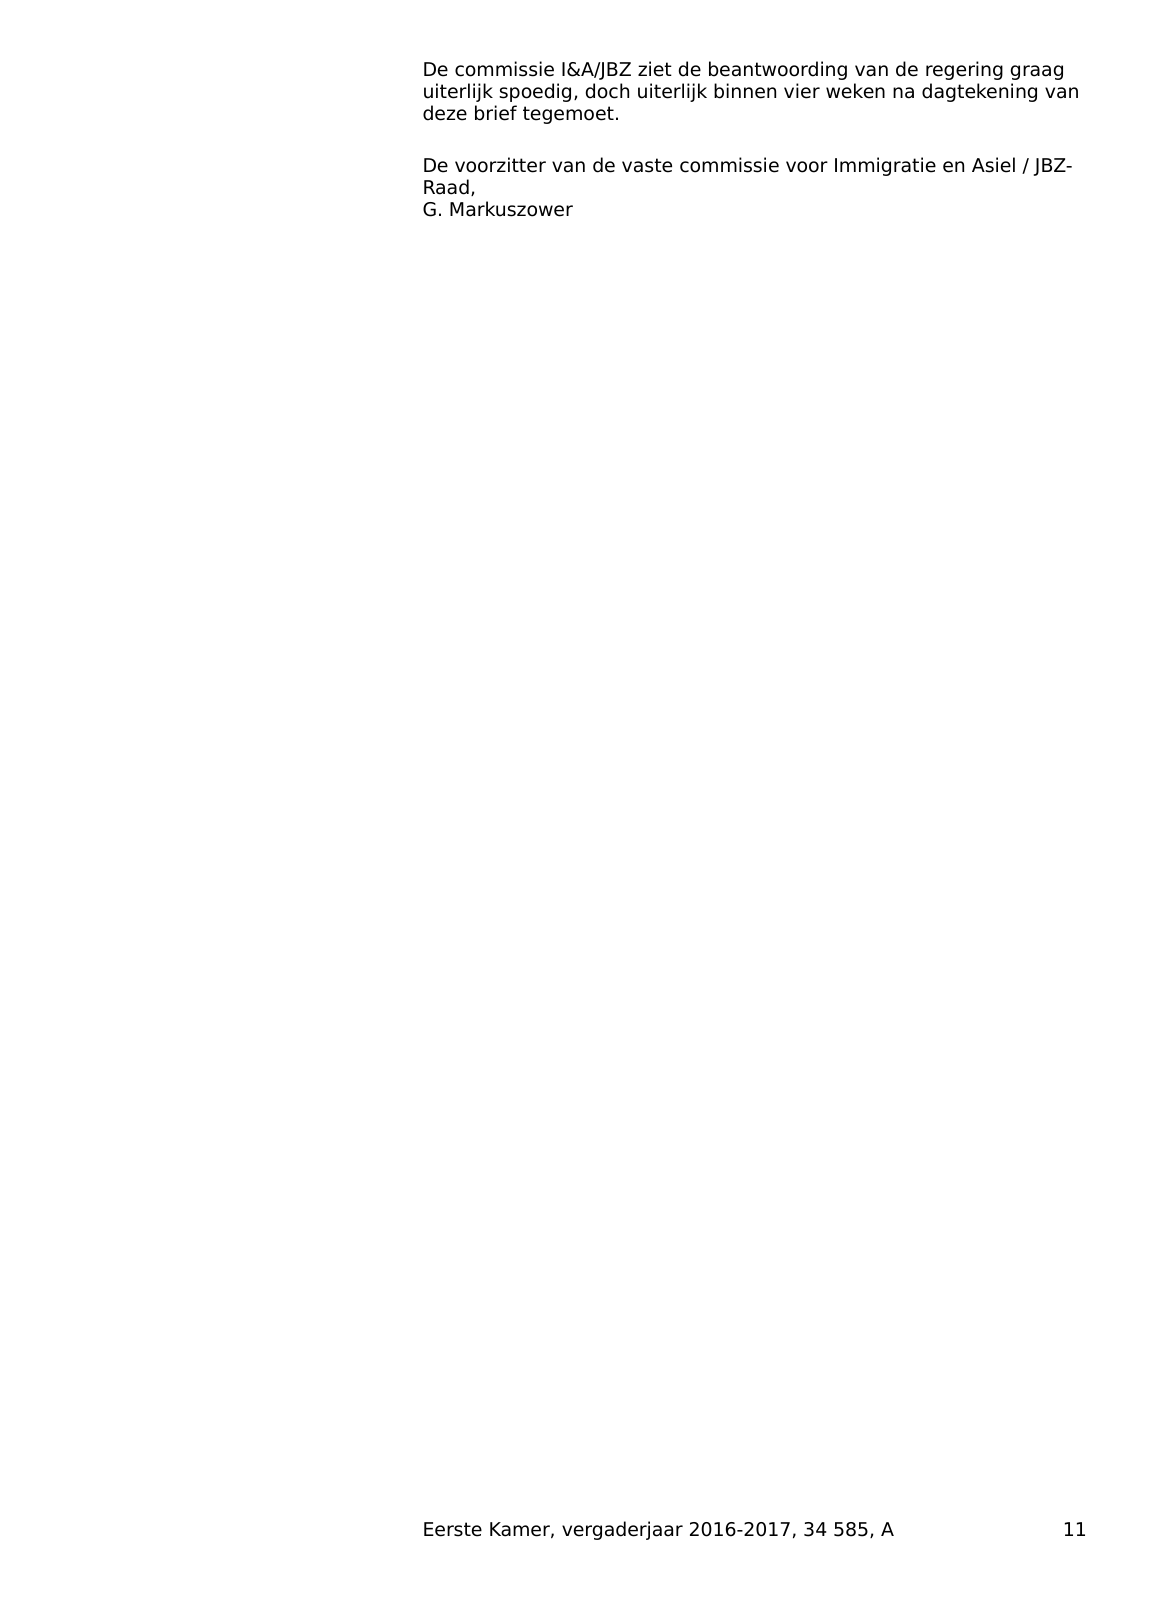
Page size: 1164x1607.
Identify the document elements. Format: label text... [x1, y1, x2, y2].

text De voorzitter van de vaste commissie voor Immigratie en Asiel / JBZ-Raad, G. Markuszower [422, 155, 1087, 221]
text De commissie I&A/JBZ ziet de beantwoording van de regering graag uiterlijk spoedig, doch uiterlijk binnen vier weken na dagtekening van deze brief tegemoet. [422, 59, 1087, 125]
